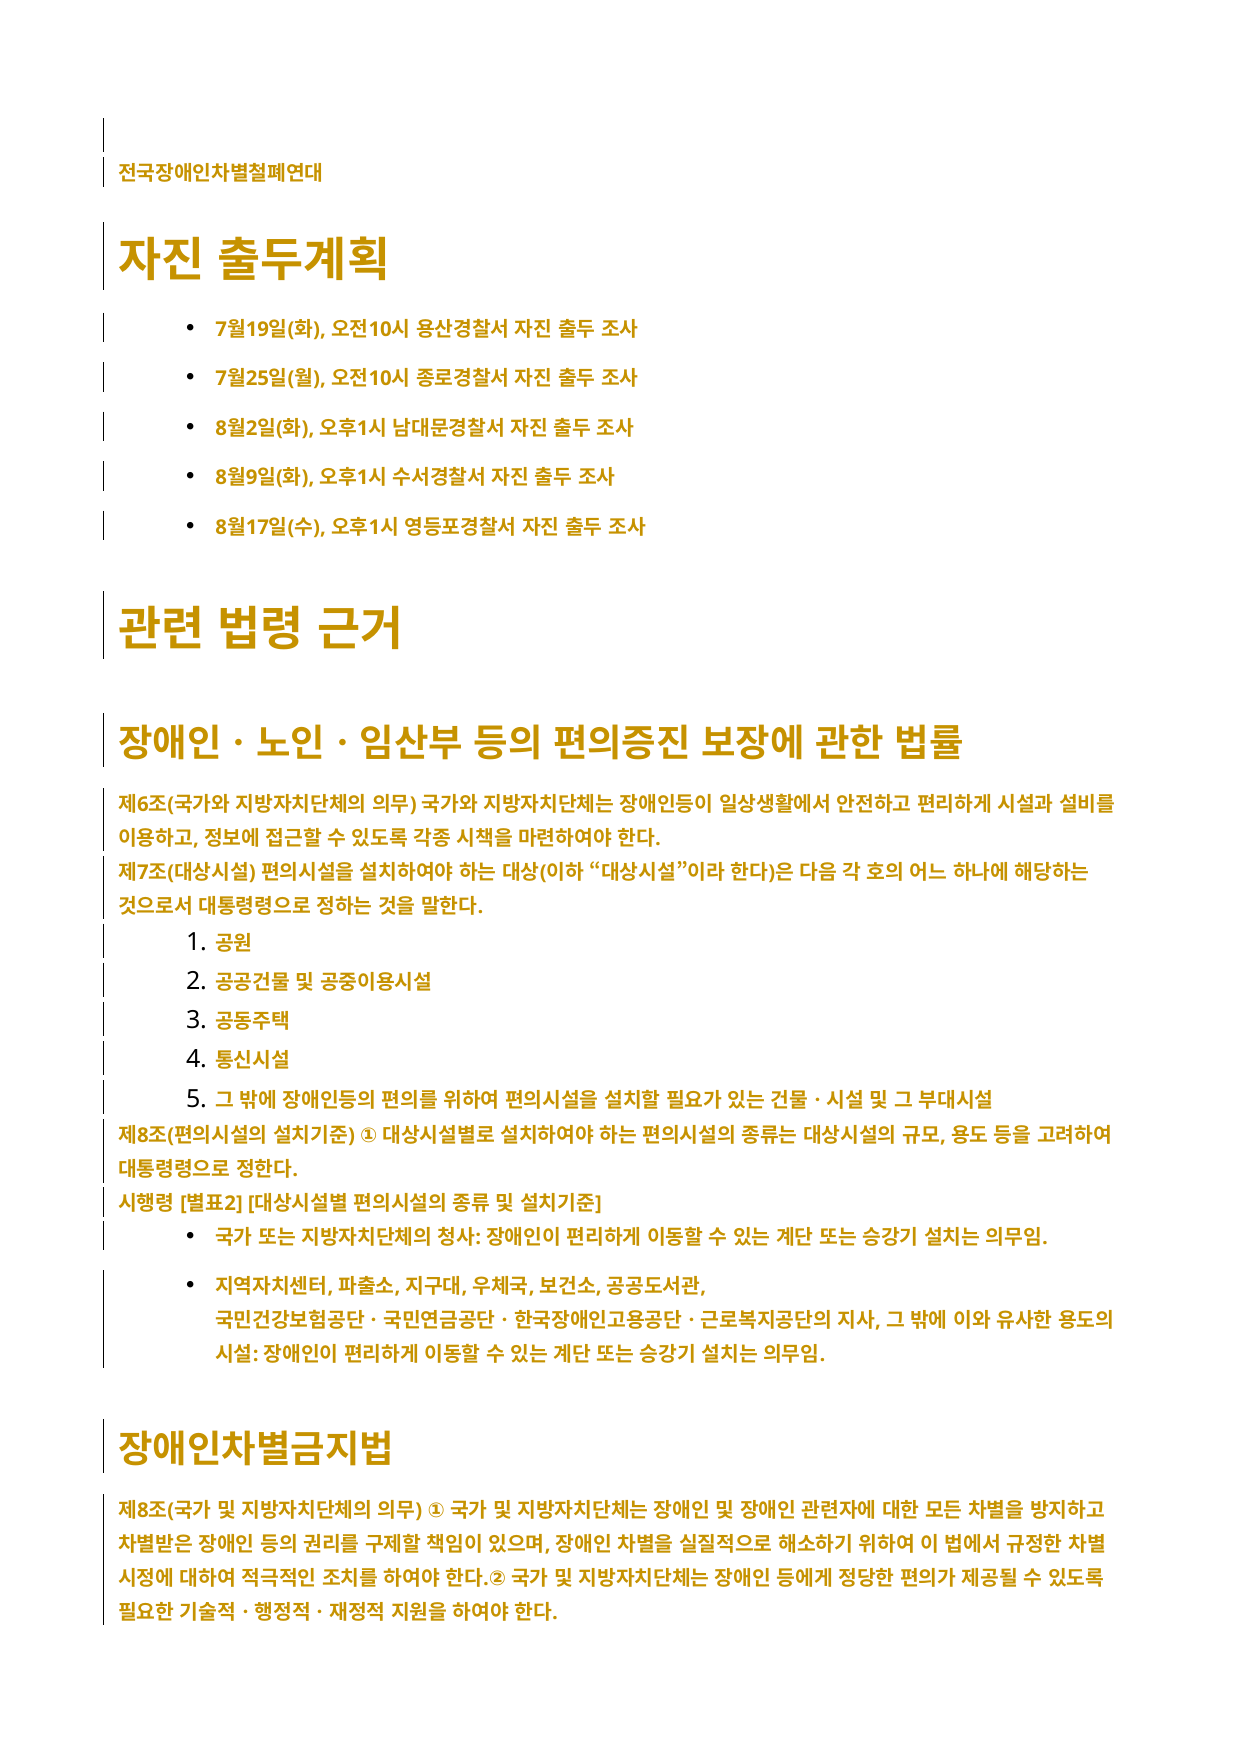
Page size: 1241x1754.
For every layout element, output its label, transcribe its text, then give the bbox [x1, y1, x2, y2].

list 공동주택 [186, 1002, 1122, 1036]
text 제6조(국가와 지방자치단체의 의무) 국가와 지방자치단체는 장애인등이 일상생활에서 안전하고 편리하게 시설과 설비를 이용하고, 정보에 접근할 수 있도록 각종 시책을 마련하여야 한다. [118, 788, 1122, 851]
subtitle 장애인차별금지법 [118, 1419, 1122, 1473]
list 공공건물 및 공중이용시설 [186, 963, 1122, 997]
list 지역자치센터, 파출소, 지구대, 우체국, 보건소, 공공도서관, 국민건강보험공단ㆍ국민연금공단ㆍ한국장애인고용공단ㆍ근로복지공단의 지사, 그 밖에 이와 유사한 용도의 시설: 장애인이 편리하게 이동할 수 있는 계단 또는 승강기 설치는 의무임. [186, 1270, 1122, 1368]
list 국가 또는 지방자치단체의 청사: 장애인이 편리하게 이동할 수 있는 계단 또는 승강기 설치는 의무임. [186, 1221, 1122, 1250]
list 8월2일(화), 오후1시 남대문경찰서 자진 출두 조사 [186, 412, 1122, 441]
subtitle 장애인ㆍ노인ㆍ임산부 등의 편의증진 보장에 관한 법률 [118, 713, 1122, 767]
text 제7조(대상시설) 편의시설을 설치하여야 하는 대상(이하 “대상시설”이라 한다)은 다음 각 호의 어느 하나에 해당하는 것으로서 대통령령으로 정하는 것을 말한다. [118, 856, 1122, 919]
list 8월17일(수), 오후1시 영등포경찰서 자진 출두 조사 [186, 511, 1122, 540]
text 제8조(국가 및 지방자치단체의 의무) ① 국가 및 지방자치단체는 장애인 및 장애인 관련자에 대한 모든 차별을 방지하고 차별받은 장애인 등의 권리를 구제할 책임이 있으며, 장애인 차별을 실질적으로 해소하기 위하여 이 법에서 규정한 차별 시정에 대하여 적극적인 조치를 하여야 한다.② 국가 및 지방자치단체는 장애인 등에게 정당한 편의가 제공될 수 있도록 필요한 기술적ㆍ행정적ㆍ재정적 지원을 하여야 한다. [118, 1494, 1122, 1625]
list 7월25일(월), 오전10시 종로경찰서 자진 출두 조사 [186, 362, 1122, 392]
list 통신시설 [186, 1041, 1122, 1075]
subtitle 자진 출두계획 [118, 222, 1122, 290]
text 제8조(편의시설의 설치기준) ① 대상시설별로 설치하여야 하는 편의시설의 종류는 대상시설의 규모, 용도 등을 고려하여 대통령령으로 정한다. [118, 1119, 1122, 1183]
list 그 밖에 장애인등의 편의를 위하여 편의시설을 설치할 필요가 있는 건물ㆍ시설 및 그 부대시설 [186, 1080, 1122, 1114]
list 공원 [186, 923, 1122, 958]
text 시행령 [별표2] [대상시설별 편의시설의 종류 및 설치기준] [118, 1187, 1122, 1217]
list 7월19일(화), 오전10시 용산경찰서 자진 출두 조사 [186, 313, 1122, 342]
text 전국장애인차별철폐연대 [118, 157, 1122, 187]
subtitle 관련 법령 근거 [118, 591, 1122, 659]
list 8월9일(화), 오후1시 수서경찰서 자진 출두 조사 [186, 461, 1122, 491]
